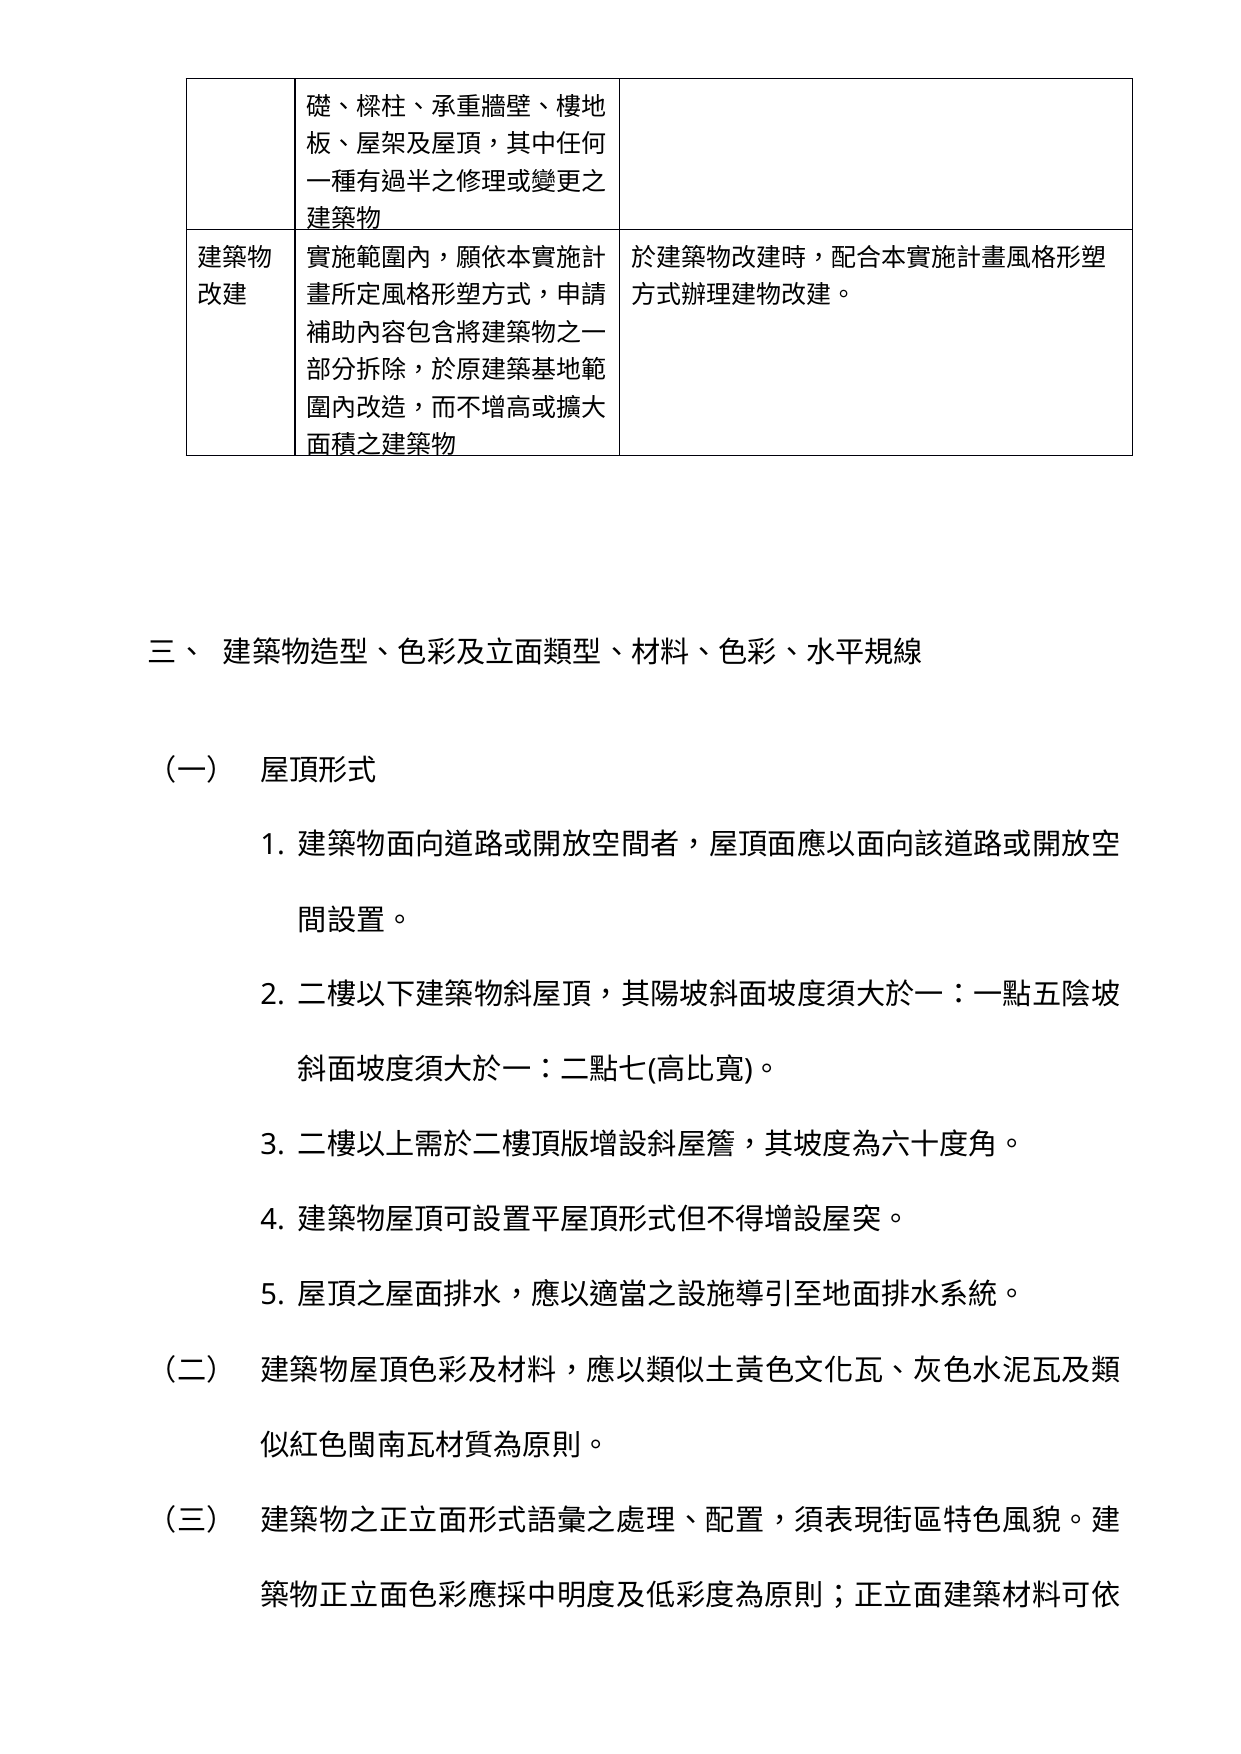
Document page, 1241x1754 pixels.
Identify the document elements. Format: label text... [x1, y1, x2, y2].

list 建築物面向道路或開放空間者，屋頂面應以面向該道路或開放空間設置。 [260, 798, 1122, 948]
list 二樓以上需於二樓頂版增設斜屋簷，其坡度為六十度角。 [260, 1098, 1122, 1173]
list 屋頂形式 [148, 723, 1122, 798]
list 屋頂之屋面排水，應以適當之設施導引至地面排水系統。 [260, 1248, 1122, 1323]
table_cell 建築物改建 [187, 230, 294, 455]
table_cell [620, 79, 1132, 229]
table_cell 礎、樑柱、承重牆壁、樓地板、屋架及屋頂，其中任何一種有過半之修理或變更之建築物 [296, 79, 619, 229]
list 建築物之正立面形式語彙之處理、配置，須表現街區特色風貌。建築物正立面色彩應採中明度及低彩度為原則；正立面建築材料可依 [148, 1473, 1122, 1623]
list 建築物屋頂色彩及材料，應以類似土黃色文化瓦、灰色水泥瓦及類似紅色閩南瓦材質為原則。 [148, 1323, 1122, 1473]
table_cell 於建築物改建時，配合本實施計畫風格形塑方式辦理建物改建。 [620, 230, 1132, 455]
table_cell [187, 79, 294, 229]
table_cell 實施範圍內，願依本實施計畫所定風格形塑方式，申請補助內容包含將建築物之一部分拆除，於原建築基地範圍內改造，而不增高或擴大面積之建築物 [296, 230, 619, 455]
list 二樓以下建築物斜屋頂，其陽坡斜面坡度須大於一：一點五陰坡斜面坡度須大於一：二點七(高比寬)。 [260, 948, 1122, 1098]
list 建築物屋頂可設置平屋頂形式但不得增設屋突。 [260, 1173, 1122, 1248]
list 建築物造型、色彩及立面類型、材料、色彩、水平規線 [148, 606, 1122, 681]
